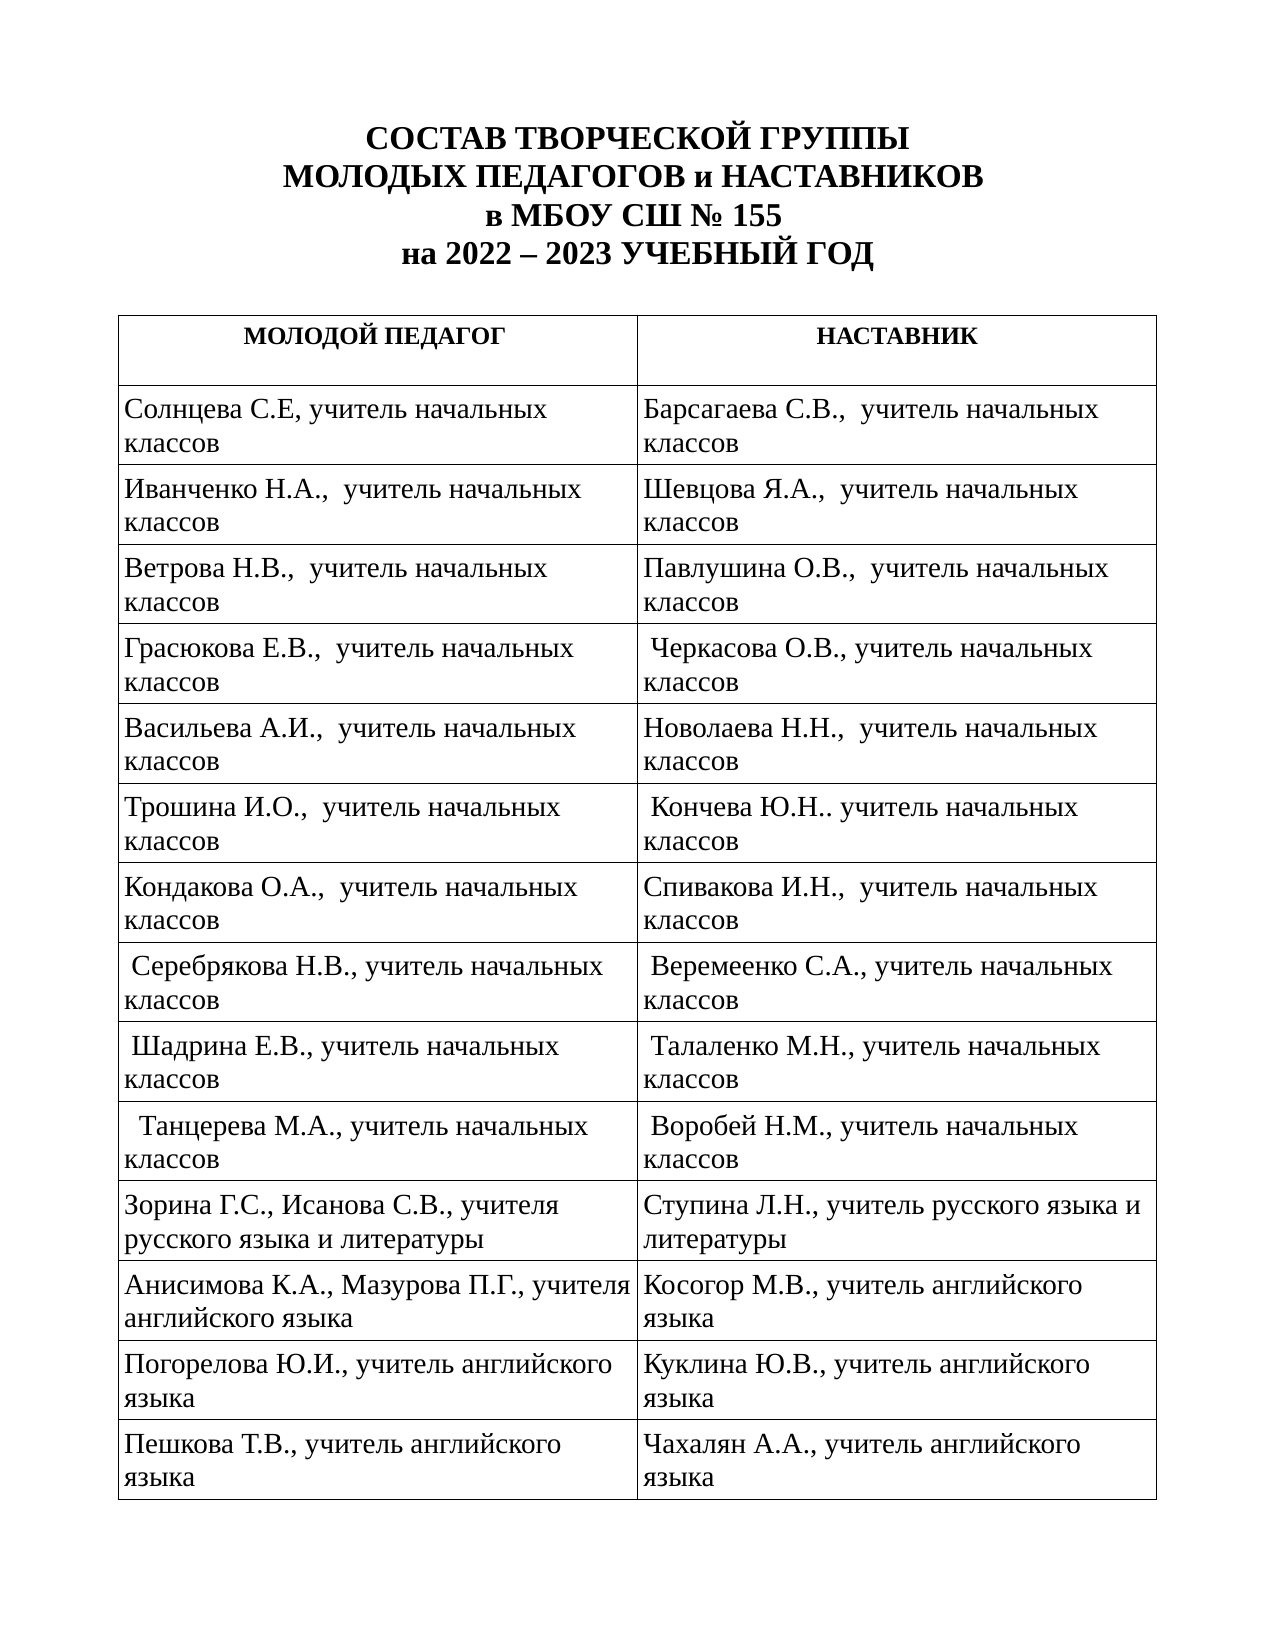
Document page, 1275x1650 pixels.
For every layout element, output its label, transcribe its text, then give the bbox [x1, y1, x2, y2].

table_cell Иванченко Н.А., учитель начальных классов [119, 465, 637, 544]
table_cell Трошина И.О., учитель начальных классов [119, 784, 637, 862]
text СОСТАВ ТВОРЧЕСКОЙ ГРУППЫ [118, 118, 1157, 156]
table_cell Танцерева М.А., учитель начальных классов [119, 1102, 637, 1180]
table_cell Васильева А.И., учитель начальных классов [119, 704, 637, 782]
table_cell Талаленко М.Н., учитель начальных классов [638, 1022, 1156, 1101]
table_cell Павлушина О.В., учитель начальных классов [638, 545, 1156, 623]
table_cell Новолаева Н.Н., учитель начальных классов [638, 704, 1156, 782]
table_cell Зорина Г.С., Исанова С.В., учителя русского языка и литературы [119, 1181, 637, 1260]
table_cell Серебрякова Н.В., учитель начальных классов [119, 943, 637, 1021]
table_header МОЛОДОЙ ПЕДАГОГ [119, 316, 637, 384]
table_cell Чахалян А.А., учитель английского языка [638, 1420, 1156, 1499]
text МОЛОДЫХ ПЕДАГОГОВ и НАСТАВНИКОВ [118, 156, 1157, 195]
table_cell Кончева Ю.Н.. учитель начальных классов [638, 784, 1156, 862]
table_cell Ступина Л.Н., учитель русского языка и литературы [638, 1181, 1156, 1260]
table_header НАСТАВНИК [638, 316, 1156, 384]
table_cell Воробей Н.М., учитель начальных классов [638, 1102, 1156, 1180]
table_cell Косогор М.В., учитель английского языка [638, 1261, 1156, 1339]
table_cell Шадрина Е.В., учитель начальных классов [119, 1022, 637, 1101]
table_cell Грасюкова Е.В., учитель начальных классов [119, 624, 637, 703]
table_cell Анисимова К.А., Мазурова П.Г., учителя английского языка [119, 1261, 637, 1339]
text в МБОУ СШ № 155 [118, 195, 1157, 233]
table_cell Кондакова О.А., учитель начальных классов [119, 863, 637, 942]
text на 2022 – 2023 УЧЕБНЫЙ ГОД [118, 233, 1157, 271]
table_cell Веремеенко С.А., учитель начальных классов [638, 943, 1156, 1021]
table_cell Барсагаева С.В., учитель начальных классов [638, 386, 1156, 464]
table_cell Ветрова Н.В., учитель начальных классов [119, 545, 637, 623]
table_cell Солнцева С.Е, учитель начальных классов [119, 386, 637, 464]
table_cell Черкасова О.В., учитель начальных классов [638, 624, 1156, 703]
table_cell Куклина Ю.В., учитель английского языка [638, 1341, 1156, 1419]
table_cell Пешкова Т.В., учитель английского языка [119, 1420, 637, 1499]
table_cell Погорелова Ю.И., учитель английского языка [119, 1341, 637, 1419]
table_cell Шевцова Я.А., учитель начальных классов [638, 465, 1156, 544]
table_cell Спивакова И.Н., учитель начальных классов [638, 863, 1156, 942]
